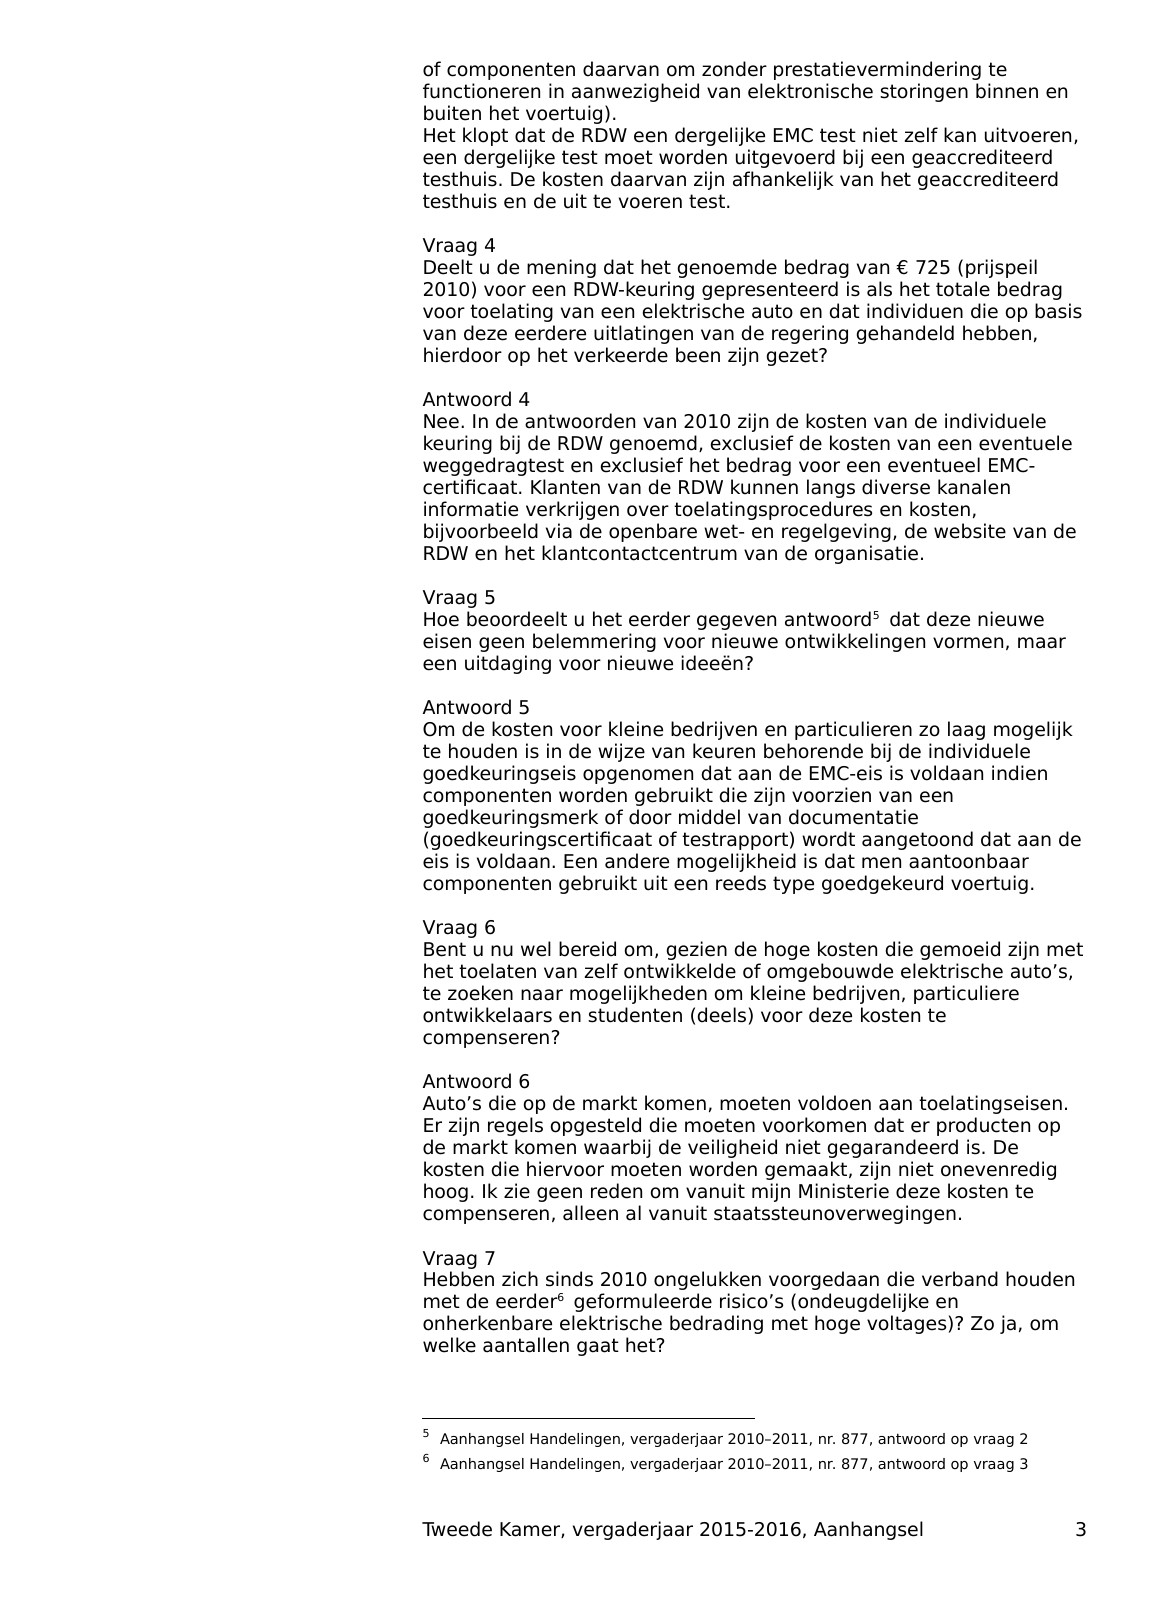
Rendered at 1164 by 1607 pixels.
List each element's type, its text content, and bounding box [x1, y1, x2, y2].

text Deelt u de mening dat het genoemde bedrag van € 725 (prijspeil 2010) voor een RDW-keuring gepresenteerd is als het totale bedrag voor toelating van een elektrische auto en dat individuen die op basis van deze eerdere uitlatingen van de regering gehandeld hebben, hierdoor op het verkeerde been zijn gezet? [422, 257, 1087, 367]
text Aanhangsel Handelingen, vergaderjaar 2010–2011, nr. 877, antwoord op vraag 3 [422, 1452, 1087, 1474]
text Vraag 4 [422, 235, 1087, 257]
text Vraag 7 [422, 1247, 1087, 1269]
text Vraag 6 [422, 917, 1087, 939]
text Om de kosten voor kleine bedrijven en particulieren zo laag mogelijk te houden is in de wijze van keuren behorende bij de individuele goedkeuringseis opgenomen dat aan de EMC-eis is voldaan indien componenten worden gebruikt die zijn voorzien van een goedkeuringsmerk of door middel van documentatie (goedkeuringscertificaat of testrapport) wordt aangetoond dat aan de eis is voldaan. Een andere mogelijkheid is dat men aantoonbaar componenten gebruikt uit een reeds type goedgekeurd voertuig. [422, 719, 1087, 895]
text Antwoord 4 [422, 389, 1087, 411]
text Vraag 5 [422, 587, 1087, 609]
text Hoe beoordeelt u het eerder gegeven antwoord dat deze nieuwe eisen geen belemmering voor nieuwe ontwikkelingen vormen, maar een uitdaging voor nieuwe ideeën? [422, 609, 1087, 675]
text Antwoord 5 [422, 697, 1087, 719]
text Nee. In de antwoorden van 2010 zijn de kosten van de individuele keuring bij de RDW genoemd, exclusief de kosten van een eventuele weggedragtest en exclusief het bedrag voor een eventueel EMC-certificaat. Klanten van de RDW kunnen langs diverse kanalen informatie verkrijgen over toelatingsprocedures en kosten, bijvoorbeeld via de openbare wet- en regelgeving, de website van de RDW en het klantcontactcentrum van de organisatie. [422, 411, 1087, 565]
text Auto’s die op de markt komen, moeten voldoen aan toelatingseisen. Er zijn regels opgesteld die moeten voorkomen dat er producten op de markt komen waarbij de veiligheid niet gegarandeerd is. De kosten die hiervoor moeten worden gemaakt, zijn niet onevenredig hoog. Ik zie geen reden om vanuit mijn Ministerie deze kosten te compenseren, alleen al vanuit staatssteunoverwegingen. [422, 1093, 1087, 1225]
text Antwoord 6 [422, 1071, 1087, 1093]
text Bent u nu wel bereid om, gezien de hoge kosten die gemoeid zijn met het toelaten van zelf ontwikkelde of omgebouwde elektrische auto’s, te zoeken naar mogelijkheden om kleine bedrijven, particuliere ontwikkelaars en studenten (deels) voor deze kosten te compenseren? [422, 939, 1087, 1049]
text of componenten daarvan om zonder prestatievermindering te functioneren in aanwezigheid van elektronische storingen binnen en buiten het voertuig). [422, 59, 1087, 125]
text Aanhangsel Handelingen, vergaderjaar 2010–2011, nr. 877, antwoord op vraag 2 [422, 1427, 1087, 1449]
text Het klopt dat de RDW een dergelijke EMC test niet zelf kan uitvoeren, een dergelijke test moet worden uitgevoerd bij een geaccrediteerd testhuis. De kosten daarvan zijn afhankelijk van het geaccrediteerd testhuis en de uit te voeren test. [422, 125, 1087, 213]
text Hebben zich sinds 2010 ongelukken voorgedaan die verband houden met de eerder geformuleerde risico’s (ondeugdelijke en onherkenbare elektrische bedrading met hoge voltages)? Zo ja, om welke aantallen gaat het? [422, 1269, 1087, 1357]
